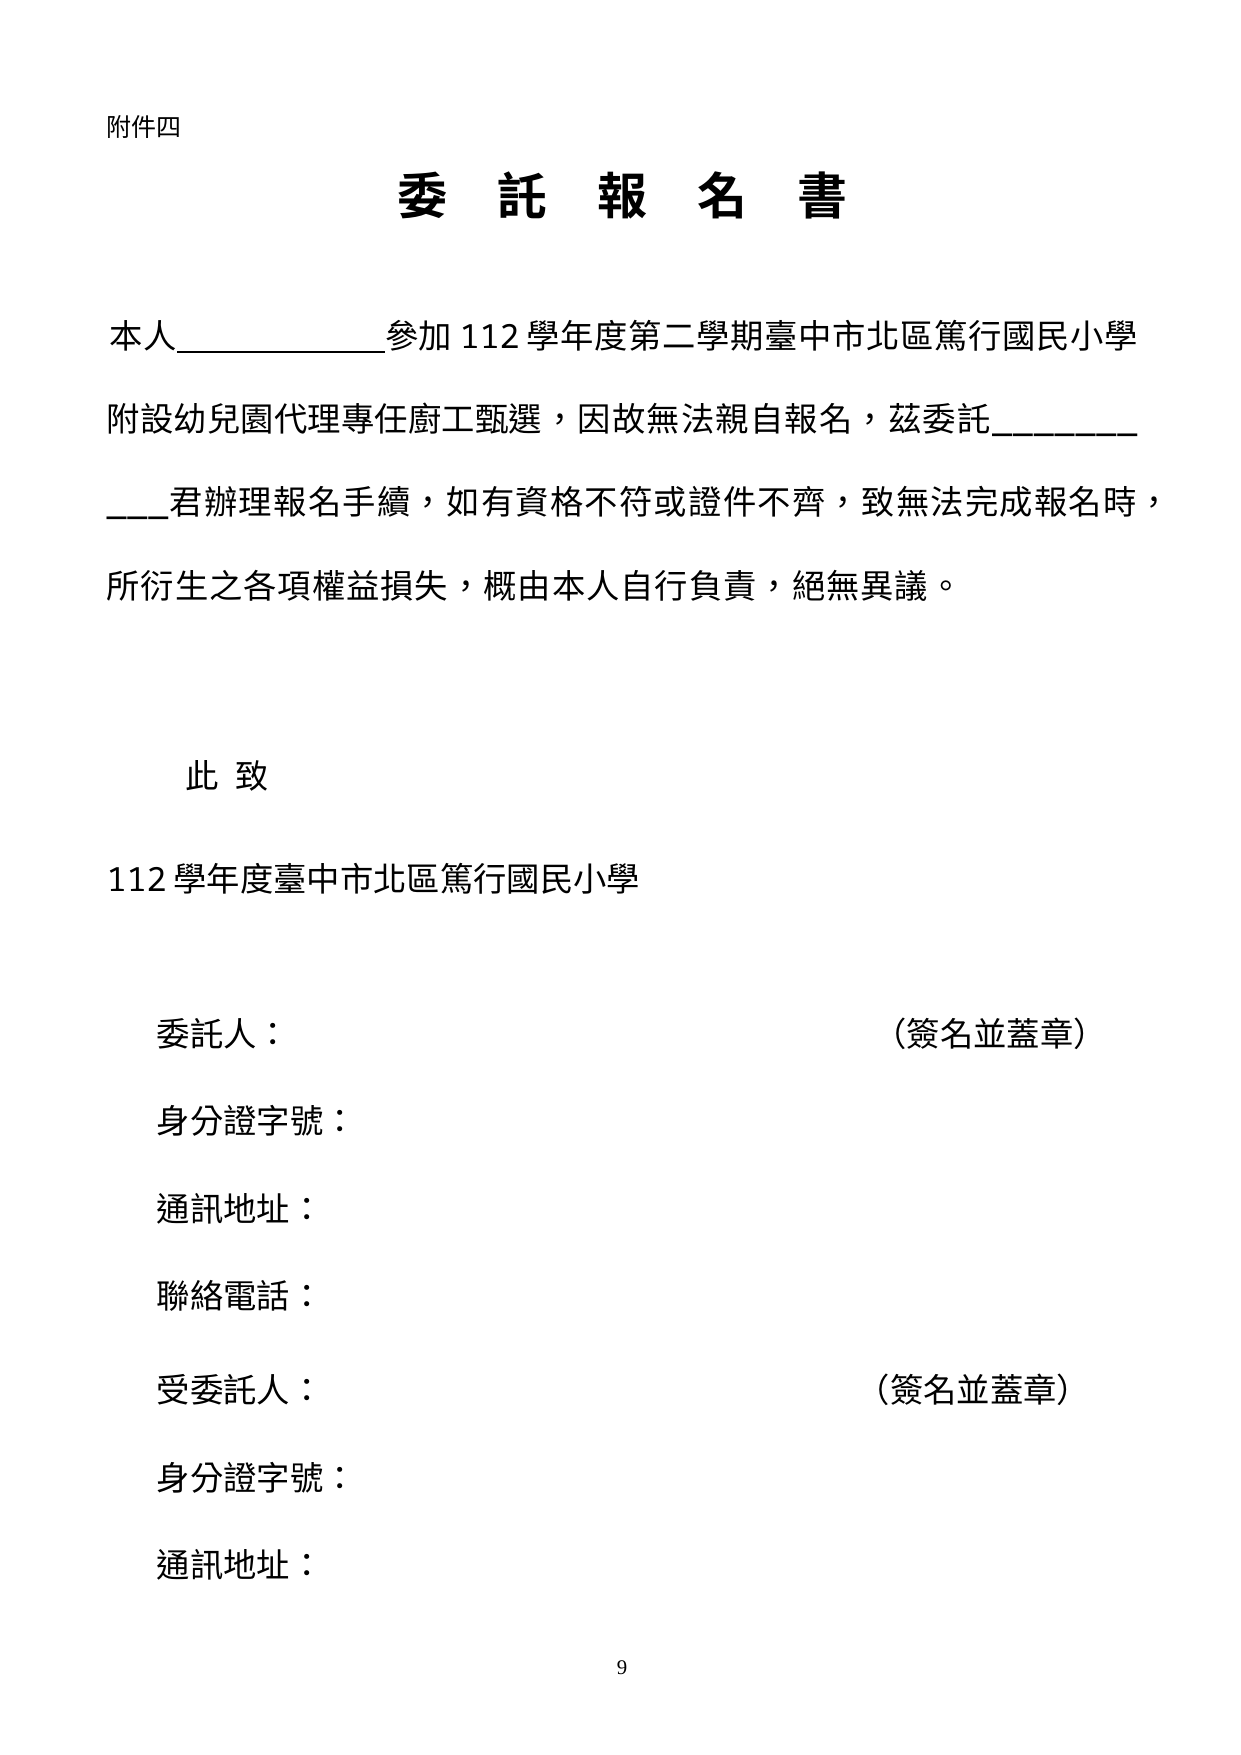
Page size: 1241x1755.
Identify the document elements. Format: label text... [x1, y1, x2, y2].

text 身分證字號： [106, 1114, 1137, 1139]
text 此 致 [56, 733, 1137, 795]
text 通訊地址： [106, 1201, 1137, 1226]
text 受委託人： （簽名並蓋章） [106, 1382, 1137, 1407]
text 本人 參加112學年度第二學期臺中市北區篤行國民小學附設幼兒園代理專任廚工甄選，因故無法親自報名，茲委託__________君辦理報名手續，如有資格不符或證件不齊，致無法完成報名時，所衍生之各項權益損失，概由本人自行負責，絕無異議。 [106, 274, 1137, 608]
text 委託人： （簽名並蓋章） [106, 1026, 1137, 1051]
text 附件四 [106, 84, 1137, 146]
text 通訊地址： [106, 1557, 1137, 1582]
text 身分證字號： [106, 1470, 1137, 1495]
text 112學年度臺中市北區篤行國民小學 [106, 858, 1137, 899]
text 聯絡電話： [106, 1289, 1137, 1314]
text 委 託 報 名 書 [106, 157, 1137, 229]
